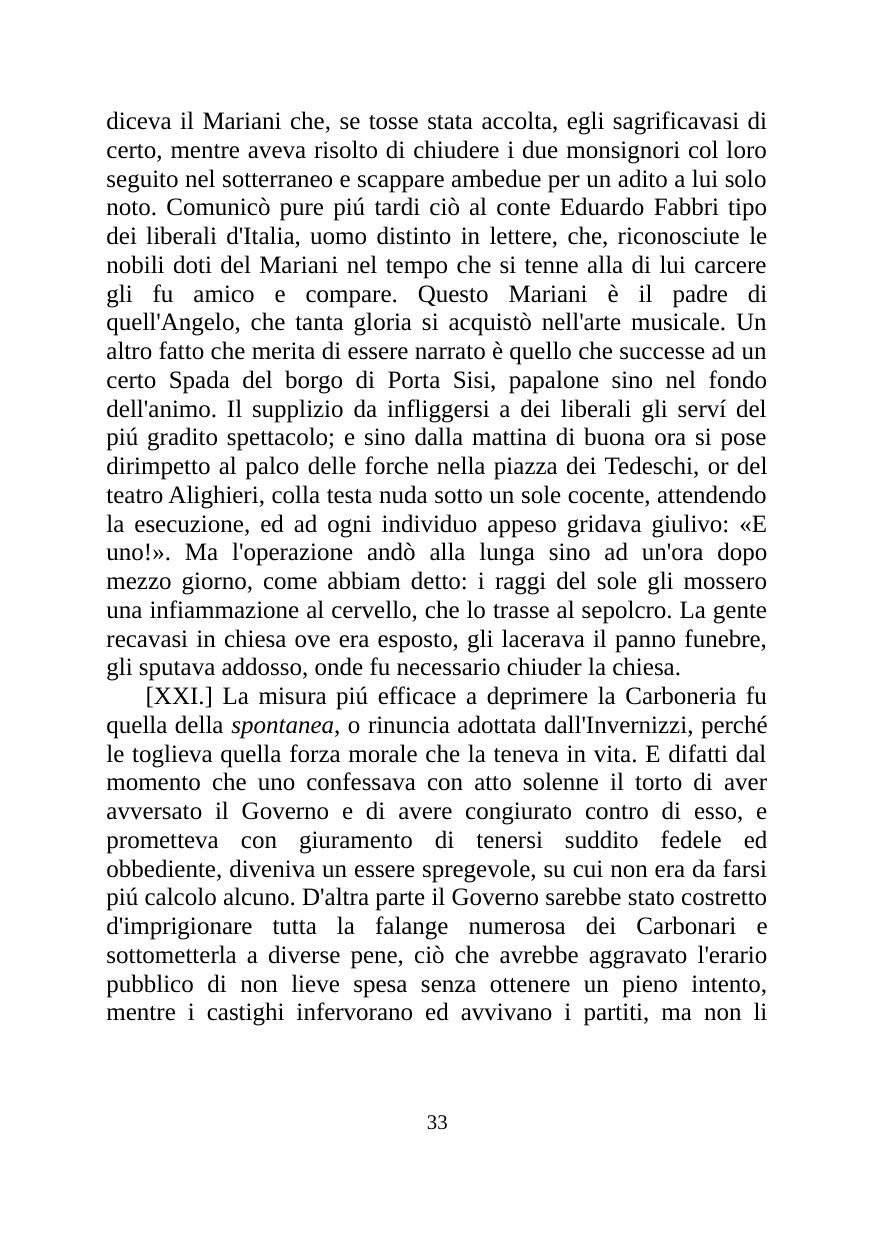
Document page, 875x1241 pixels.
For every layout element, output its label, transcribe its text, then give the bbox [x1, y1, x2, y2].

text diceva il Mariani che, se tosse stata accolta, egli sagrificavasi di certo, mentre aveva risolto di chiudere i due monsignori col loro seguito nel sotterraneo e scappare ambedue per un adito a lui solo noto. Comunicò pure piú tardi ciò al conte Eduardo Fabbri tipo dei liberali d'Italia, uomo distinto in lettere, che, riconosciute le nobili doti del Mariani nel tempo che si tenne alla di lui carcere gli fu amico e compare. Questo Mariani è il padre di quell'Angelo, che tanta gloria si acquistò nell'arte musicale. Un altro fatto che merita di essere narrato è quello che successe ad un certo Spada del borgo di Porta Sisi, papalone sino nel fondo dell'animo. Il supplizio da infliggersi a dei liberali gli serví del piú gradito spettacolo; e sino dalla mattina di buona ora si pose dirimpetto al palco delle forche nella piazza dei Tedeschi, or del teatro Alighieri, colla testa nuda sotto un sole cocente, attendendo la esecuzione, ed ad ogni individuo appeso gridava giulivo: «E uno!». Ma l'operazione andò alla lunga sino ad un'ora dopo mezzo giorno, come abbiam detto: i raggi del sole gli mossero una infiammazione al cervello, che lo trasse al sepolcro. La gente recavasi in chiesa ove era esposto, gli lacerava il panno funebre, gli sputava addosso, onde fu necessario chiuder la chiesa. [106, 106, 768, 681]
text [XXI.] La misura piú efficace a deprimere la Carboneria fu quella della spontanea, o rinuncia adottata dall'Invernizzi, perché le toglieva quella forza morale che la teneva in vita. E difatti dal momento che uno confessava con atto solenne il torto di aver avversato il Governo e di avere congiurato contro di esso, e prometteva con giuramento di tenersi suddito fedele ed obbediente, diveniva un essere spregevole, su cui non era da farsi piú calcolo alcuno. D'altra parte il Governo sarebbe stato costretto d'imprigionare tutta la falange numerosa dei Carbonari e sottometterla a diverse pene, ciò che avrebbe aggravato l'erario pubblico di non lieve spesa senza ottenere un pieno intento, mentre i castighi infervorano ed avvivano i partiti, ma non li [106, 681, 768, 1026]
